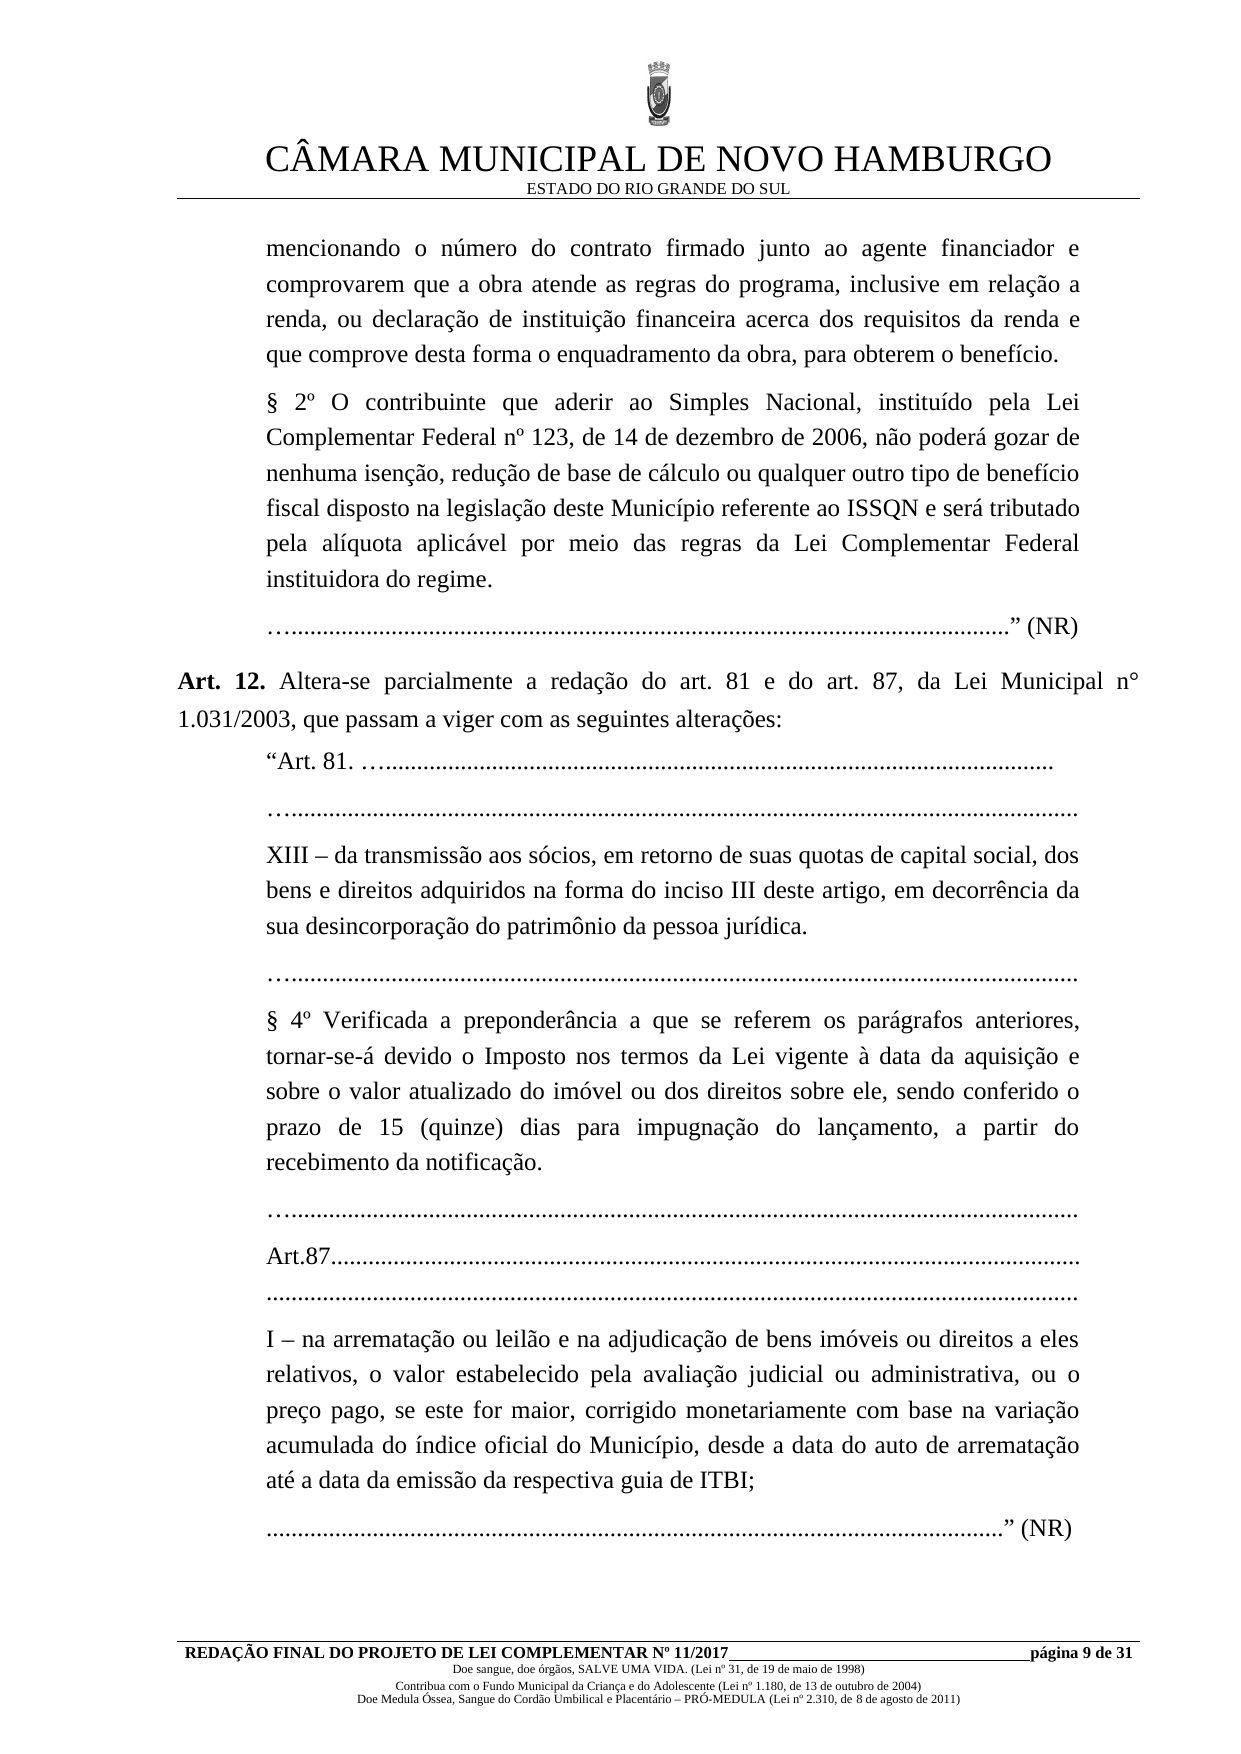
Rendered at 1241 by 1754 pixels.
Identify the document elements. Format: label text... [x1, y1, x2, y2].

text Art.87.......................................................................................................................................................................................................................................................... [266, 1236, 1081, 1307]
text “Art. 81. …........................................................................................................... [266, 741, 1081, 776]
text ….............................................................................................................................. [266, 788, 1081, 823]
text XIII – da transmissão aos sócios, em retorno de suas quotas de capital social, dos bens e direitos adquiridos na forma do inciso III deste artigo, em decorrência da sua desincorporação do patrimônio da pessoa jurídica. [266, 835, 1081, 941]
text …...................................................................................................................” (NR) [266, 606, 1081, 641]
text ….............................................................................................................................. [266, 1189, 1081, 1224]
text § 4º Verificada a preponderância a que se referem os parágrafos anteriores, tornar-se-á devido o Imposto nos termos da Lei vigente à data da aquisição e sobre o valor atualizado do imóvel ou dos direitos sobre ele, sendo conferido o prazo de 15 (quinze) dias para impugnação do lançamento, a partir do recebimento da notificação. [266, 1000, 1081, 1177]
text mencionando o número do contrato firmado junto ao agente financiador e comprovarem que a obra atende as regras do programa, inclusive em relação a renda, ou declaração de instituição financeira acerca dos requisitos da renda e que comprove desta forma o enquadramento da obra, para obterem o benefício. [266, 228, 1081, 370]
text I – na arrematação ou leilão e na adjudicação de bens imóveis ou direitos a eles relativos, o valor estabelecido pela avaliação judicial ou administrativa, ou o preço pago, se este for maior, corrigido monetariamente com base na variação acumulada do índice oficial do Município, desde a data do auto de arrematação até a data da emissão da respectiva guia de ITBI; [266, 1319, 1081, 1496]
text Art. 12. Altera-se parcialmente a redação do art. 81 e do art. 87, da Lei Municipal n° 1.031/2003, que passam a viger com as seguintes alterações: [177, 659, 1140, 735]
text ......................................................................................................................” (NR) [266, 1508, 1081, 1543]
text § 2º O contribuinte que aderir ao Simples Nacional, instituído pela Lei Complementar Federal nº 123, de 14 de dezembro de 2006, não poderá gozar de nenhuma isenção, redução de base de cálculo ou qualquer outro tipo de benefício fiscal disposto na legislação deste Município referente ao ISSQN e será tributado pela alíquota aplicável por meio das regras da Lei Complementar Federal instituidora do regime. [266, 382, 1081, 594]
text ….............................................................................................................................. [266, 953, 1081, 988]
